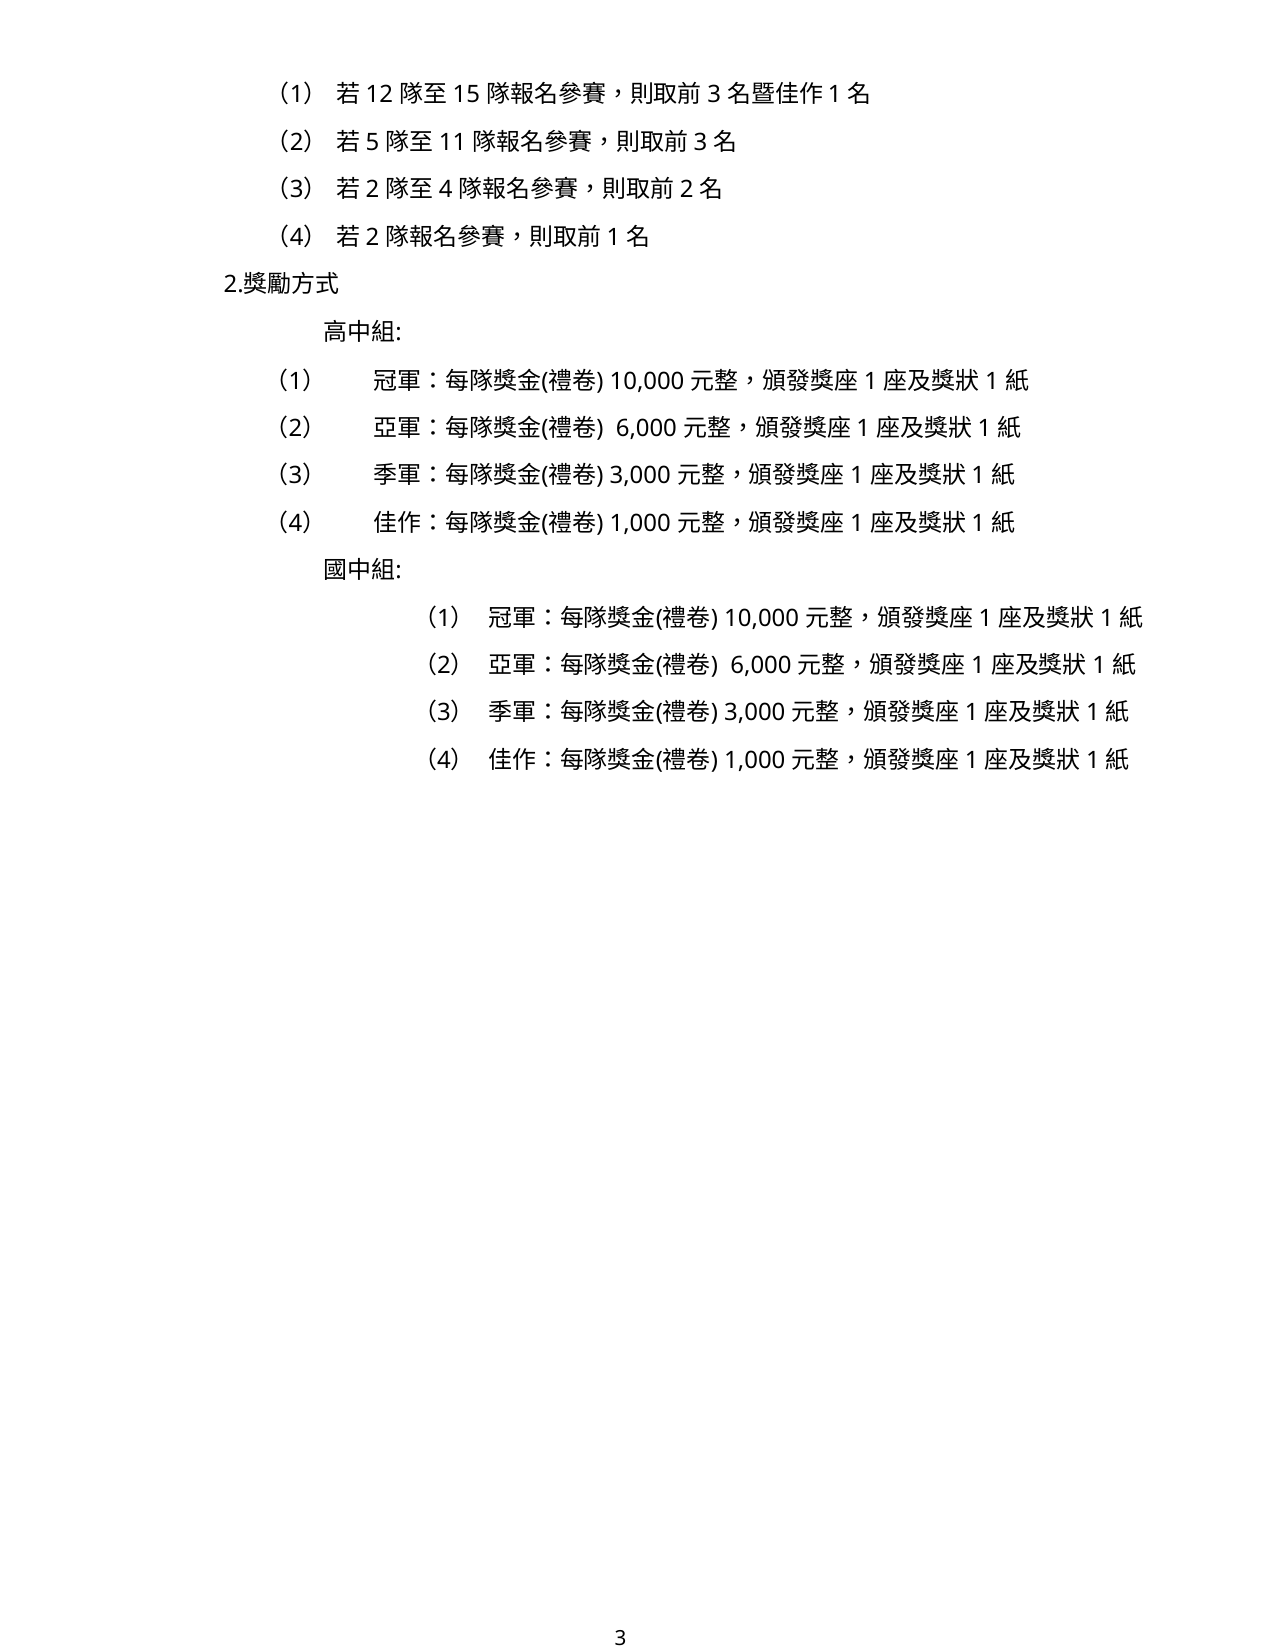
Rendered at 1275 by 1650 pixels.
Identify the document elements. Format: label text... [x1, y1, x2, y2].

text 2.獎勵方式 [176, 264, 1155, 299]
list 若 2 隊報名參賽，則取前 1 名 [266, 217, 1155, 252]
list 佳作：每隊獎金(禮卷) 1,000 元整，頒發獎座 1 座及獎狀 1 紙 [123, 503, 1155, 538]
list 冠軍：每隊獎金(禮卷) 10,000 元整，頒發獎座 1 座及獎狀 1 紙 [413, 598, 1155, 633]
text 國中組: [323, 551, 1155, 586]
list 佳作：每隊獎金(禮卷) 1,000 元整，頒發獎座 1 座及獎狀 1 紙 [413, 740, 1155, 775]
list 若 12 隊至 15 隊報名參賽，則取前 3 名暨佳作1 名 [266, 75, 1155, 110]
list 亞軍：每隊獎金(禮卷) 6,000 元整，頒發獎座 1 座及獎狀 1 紙 [123, 409, 1155, 443]
list 季軍：每隊獎金(禮卷) 3,000 元整，頒發獎座 1 座及獎狀 1 紙 [123, 456, 1155, 491]
list 冠軍：每隊獎金(禮卷) 10,000 元整，頒發獎座 1 座及獎狀 1 紙 [123, 361, 1155, 396]
text 高中組: [323, 313, 1155, 348]
list 若 5 隊至 11 隊報名參賽，則取前 3 名 [266, 122, 1155, 157]
list 若 2 隊至 4 隊報名參賽，則取前 2 名 [266, 170, 1155, 204]
list 亞軍：每隊獎金(禮卷) 6,000 元整，頒發獎座 1 座及獎狀 1 紙 [413, 646, 1155, 680]
list 季軍：每隊獎金(禮卷) 3,000 元整，頒發獎座 1 座及獎狀 1 紙 [413, 693, 1155, 728]
